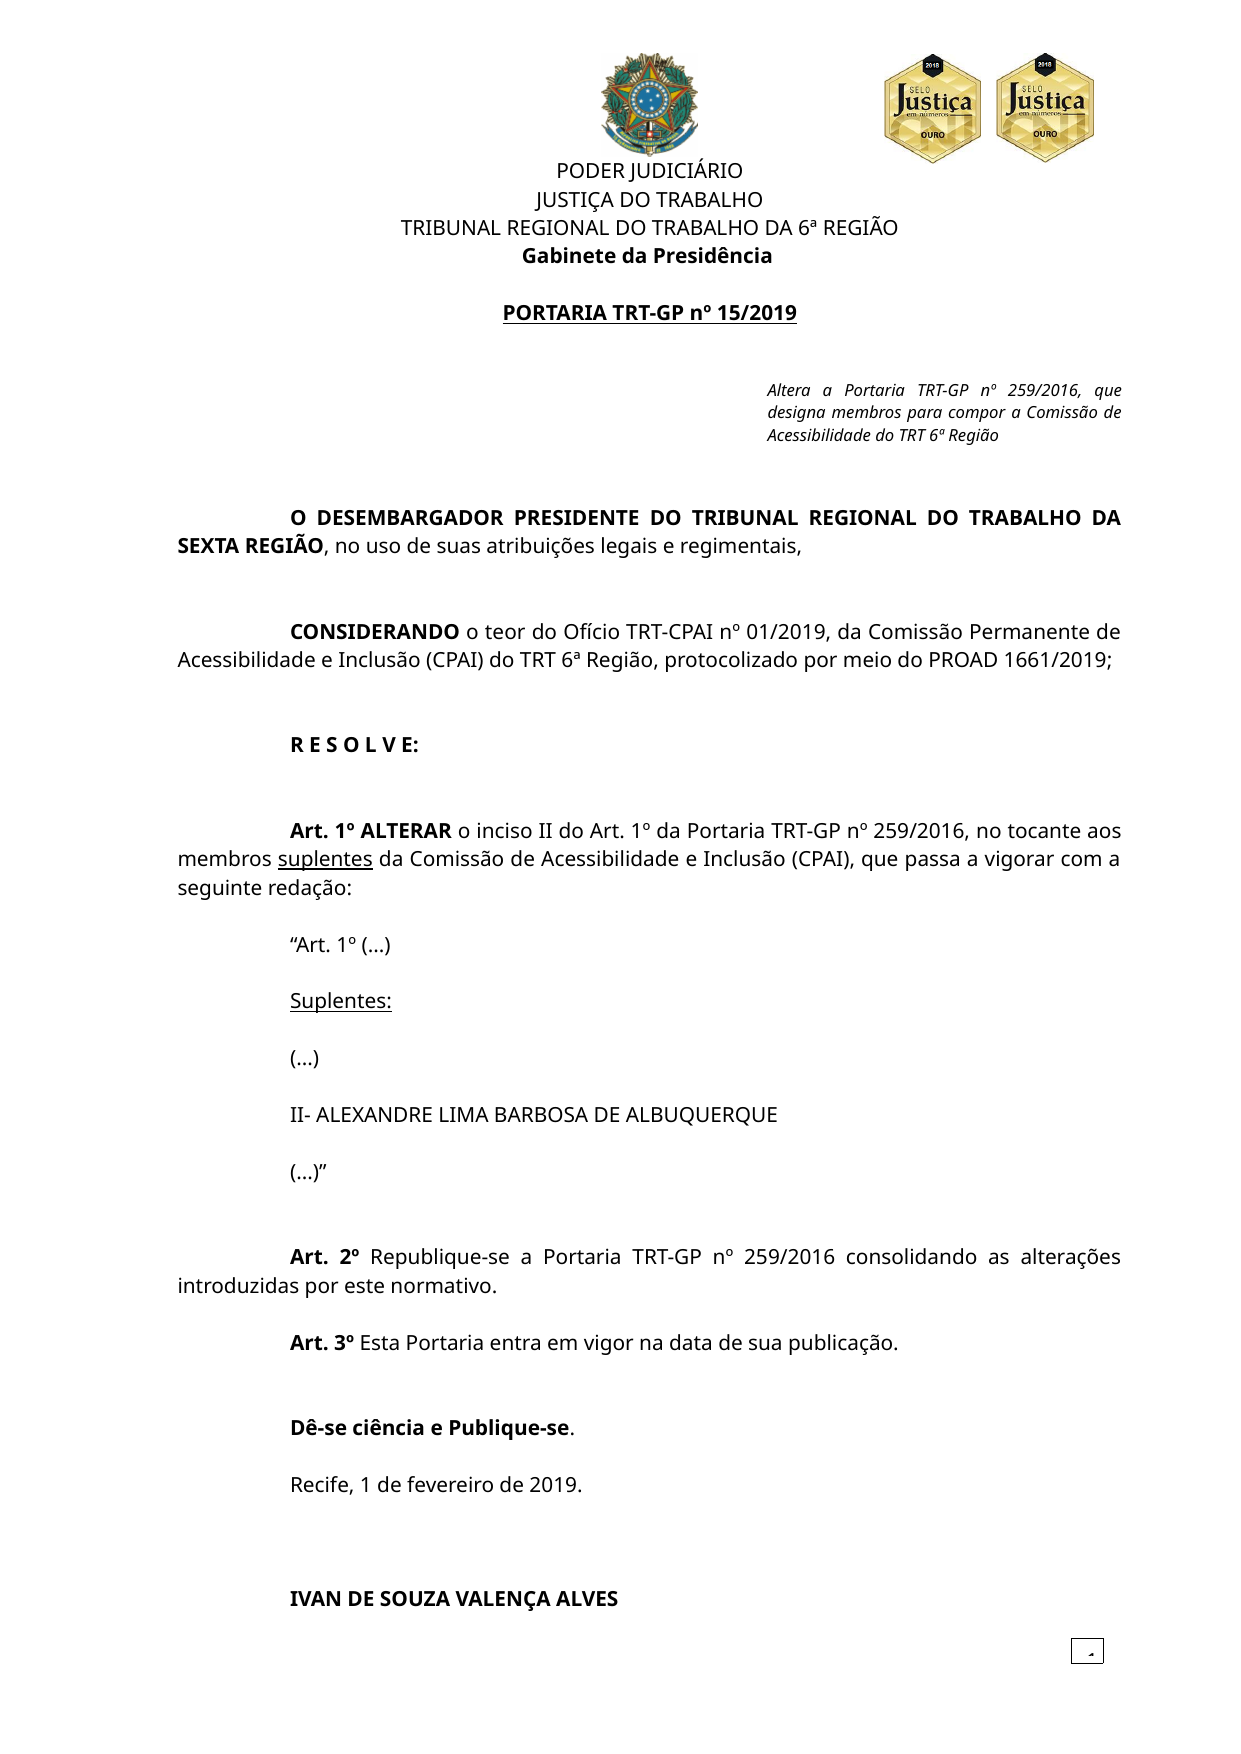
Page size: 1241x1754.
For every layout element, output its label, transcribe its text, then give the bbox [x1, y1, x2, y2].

text Recife, 1 de fevereiro de 2019. [177, 1470, 1122, 1498]
text (...) [290, 1043, 1122, 1072]
text (...)” [290, 1157, 1122, 1186]
text Dê-se ciência e Publique-se. [177, 1413, 1122, 1442]
text CONSIDERANDO o teor do Ofício TRT-CPAI nº 01/2019, da Comissão Permanente de Acessibilidade e Inclusão (CPAI) do TRT 6ª Região, protocolizado por meio do PROAD 1661/2019; [177, 617, 1122, 674]
text II- ALEXANDRE LIMA BARBOSA DE ALBUQUERQUE [290, 1100, 1122, 1129]
text “Art. 1º (...) [290, 930, 1122, 958]
text Art. 1º ALTERAR o inciso II do Art. 1º da Portaria TRT-GP nº 259/2016, no tocante aos membros suplentes da Comissão de Acessibilidade e Inclusão (CPAI), que passa a vigorar com a seguinte redação: [177, 816, 1122, 901]
text Altera a Portaria TRT-GP nº 259/2016, que designa membros para compor a Comissão de Acessibilidade do TRT 6ª Região [767, 378, 1122, 446]
picture [882, 54, 983, 166]
text R E S O L V E: [177, 731, 1122, 759]
text Art. 3º Esta Portaria entra em vigor na data de sua publicação. [177, 1328, 1122, 1356]
text Suplentes: [290, 987, 1122, 1015]
text O DESEMBARGADOR PRESIDENTE DO TRIBUNAL REGIONAL DO TRABALHO DA SEXTA REGIÃO, no uso de suas atribuições legais e regimentais, [177, 503, 1122, 560]
text IVAN DE SOUZA VALENÇA ALVES [177, 1584, 1122, 1612]
text Art. 2º Republique-se a Portaria TRT-GP nº 259/2016 consolidando as alterações introduzidas por este normativo. [177, 1242, 1122, 1299]
picture [601, 53, 698, 157]
text PORTARIA TRT-GP nº 15/2019 [177, 298, 1122, 327]
picture [994, 53, 1096, 165]
